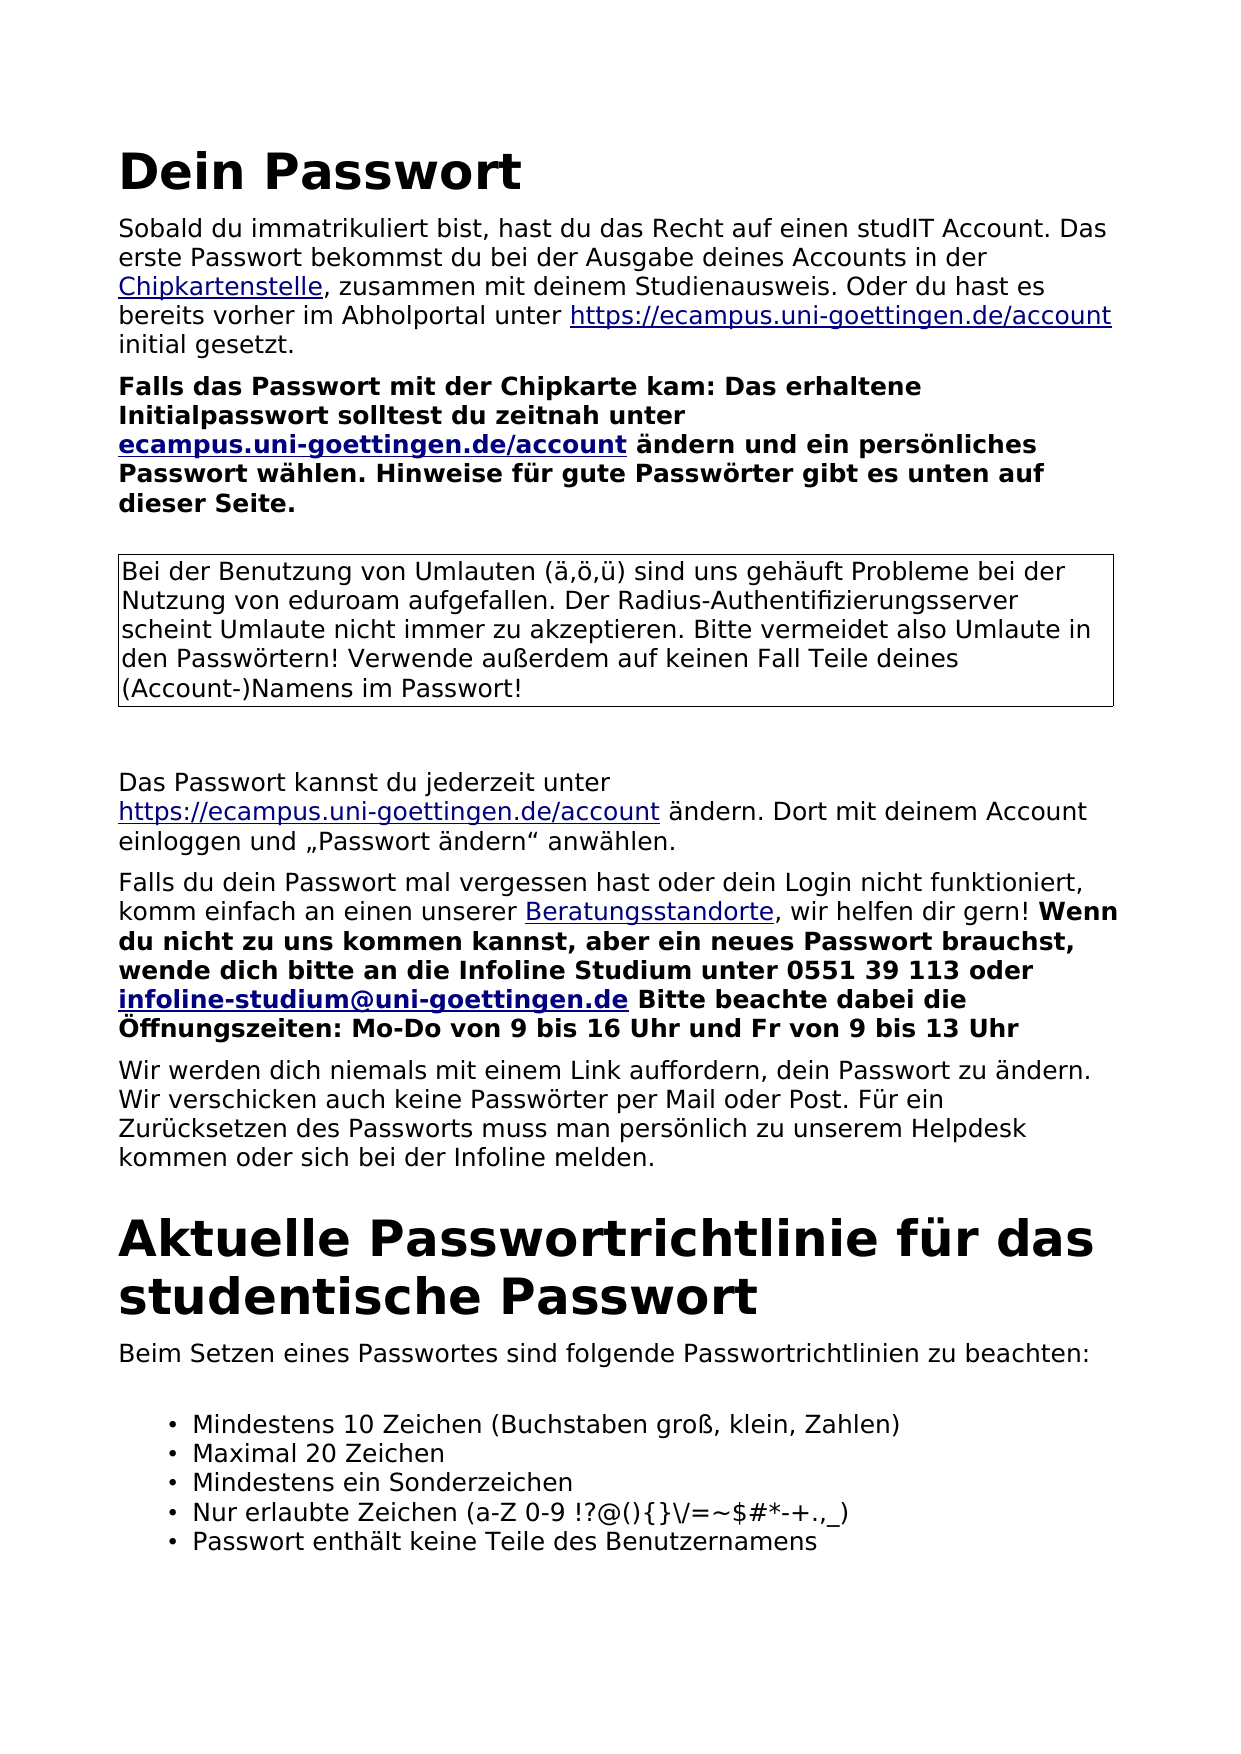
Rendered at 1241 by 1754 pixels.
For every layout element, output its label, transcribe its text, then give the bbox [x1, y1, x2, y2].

text Falls du dein Passwort mal vergessen hast oder dein Login nicht funktioniert, komm einfach an einen unserer Beratungsstandorte, wir helfen dir gern! Wenn du nicht zu uns kommen kannst, aber ein neues Passwort brauchst, wende dich bitte an die Infoline Studium unter 0551 39 113 oder infoline-studium@uni-goettingen.de Bitte beachte dabei die Öffnungszeiten: Mo-Do von 9 bis 16 Uhr und Fr von 9 bis 13 Uhr [118, 868, 1122, 1043]
text Wir werden dich niemals mit einem Link auffordern, dein Passwort zu ändern. Wir verschicken auch keine Passwörter per Mail oder Post. Für ein Zurücksetzen des Passworts muss man persönlich zu unserem Helpdesk kommen oder sich bei der Infoline melden. [118, 1056, 1122, 1173]
text Falls das Passwort mit der Chipkarte kam: Das erhaltene Initialpasswort solltest du zeitnah unter ecampus.uni-goettingen.de/account ändern und ein persönliches Passwort wählen. Hinweise für gute Passwörter gibt es unten auf dieser Seite. [118, 372, 1122, 518]
list Passwort enthält keine Teile des Benutzernamens [177, 1527, 1122, 1556]
table_header Bei der Benutzung von Umlauten (ä,ö,ü) sind uns gehäuft Probleme bei der Nutzung von eduroam aufgefallen. Der Radius-Authentifizierungsserver scheint Umlaute nicht immer zu akzeptieren. Bitte vermeidet also Umlaute in den Passwörtern! Verwende außerdem auf keinen Fall Teile deines (Account-)Namens im Passwort! [119, 555, 1113, 706]
text Beim Setzen eines Passwortes sind folgende Passwortrichtlinien zu beachten: [118, 1339, 1122, 1368]
list Mindestens 10 Zeichen (Buchstaben groß, klein, Zahlen) [177, 1410, 1122, 1439]
subtitle Dein Passwort [118, 143, 1122, 201]
list Maximal 20 Zeichen [177, 1439, 1122, 1468]
text Sobald du immatrikuliert bist, hast du das Recht auf einen studIT Account. Das erste Passwort bekommst du bei der Ausgabe deines Accounts in der Chipkartenstelle, zusammen mit deinem Studienausweis. Oder du hast es bereits vorher im Abholportal unter https://ecampus.uni-goettingen.de/account initial gesetzt. [118, 214, 1122, 360]
subtitle Aktuelle Passwortrichtlinie für das studentische Passwort [118, 1210, 1122, 1327]
list Nur erlaubte Zeichen (a-Z 0-9 !?@(){}\/=~$#*-+.,_) [177, 1498, 1122, 1527]
text Das Passwort kannst du jederzeit unter https://ecampus.uni-goettingen.de/account ändern. Dort mit deinem Account einloggen und „Passwort ändern“ anwählen. [118, 768, 1122, 856]
list Mindestens ein Sonderzeichen [177, 1468, 1122, 1498]
